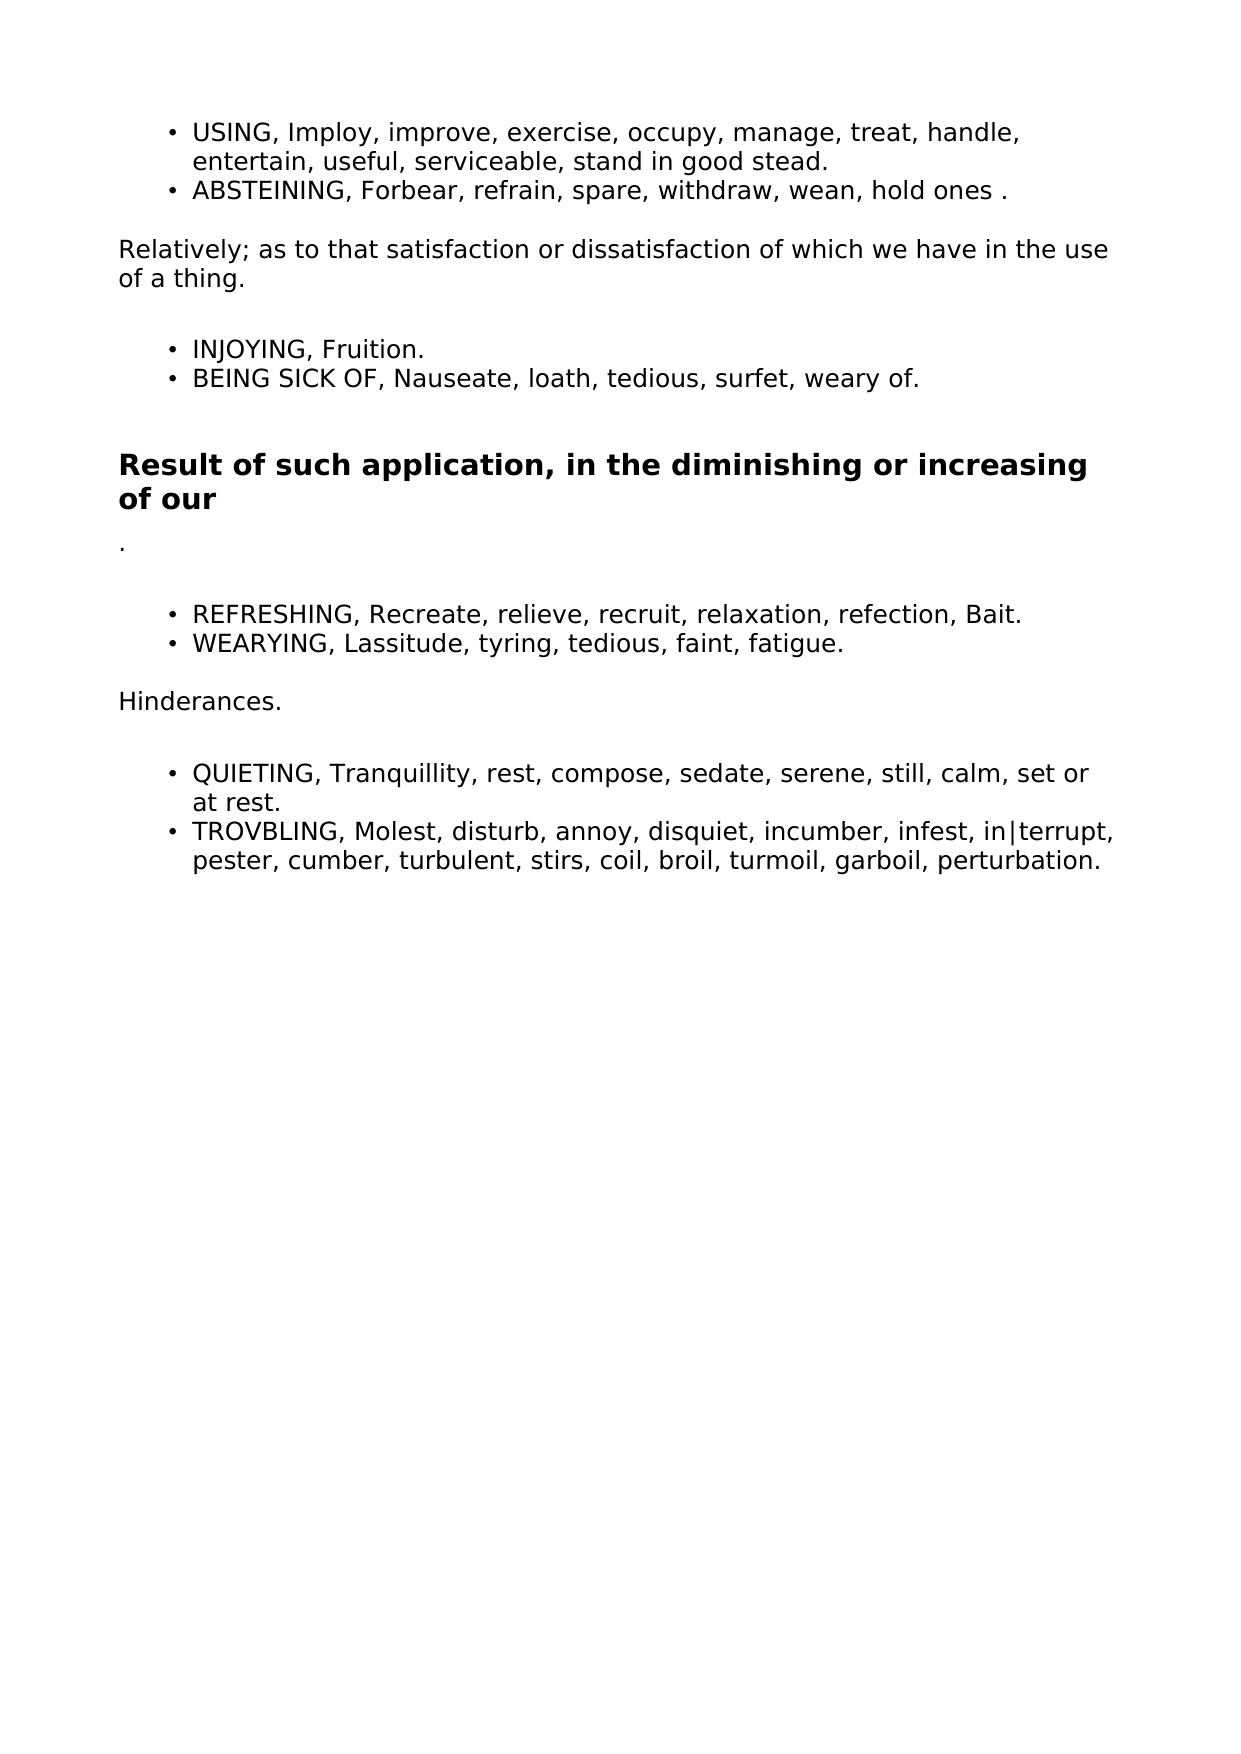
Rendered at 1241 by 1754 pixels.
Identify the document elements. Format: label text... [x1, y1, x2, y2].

list INJOYING, Fruition. [177, 335, 1122, 364]
list QUIETING, Tranquillity, rest, compose, sedate, serene, still, calm, set or at rest. [177, 759, 1122, 817]
list ABSTEINING, Forbear, refrain, spare, withdraw, wean, hold ones . [177, 176, 1122, 206]
text Relatively; as to that satisfaction or dissatisfaction of which we have in the use of a thing. [118, 235, 1122, 293]
subtitle Result of such application, in the diminishing or increasing of our [118, 448, 1122, 516]
list TROVBLING, Molest, disturb, annoy, disquiet, incumber, infest, in∣terrupt, pester, cumber, turbulent, stirs, coil, broil, turmoil, garboil, perturbation. [177, 817, 1122, 875]
list USING, Imploy, improve, exercise, occupy, manage, treat, handle, entertain, useful, serviceable, stand in good stead. [177, 118, 1122, 176]
text . [118, 529, 1122, 558]
text Hinderances. [118, 688, 1122, 717]
list REFRESHING, Recreate, relieve, recruit, relaxation, refection, Bait. [177, 600, 1122, 629]
list BEING SICK OF, Nauseate, loath, tedious, surfet, weary of. [177, 364, 1122, 394]
list WEARYING, Lassitude, tyring, tedious, faint, fatigue. [177, 629, 1122, 658]
